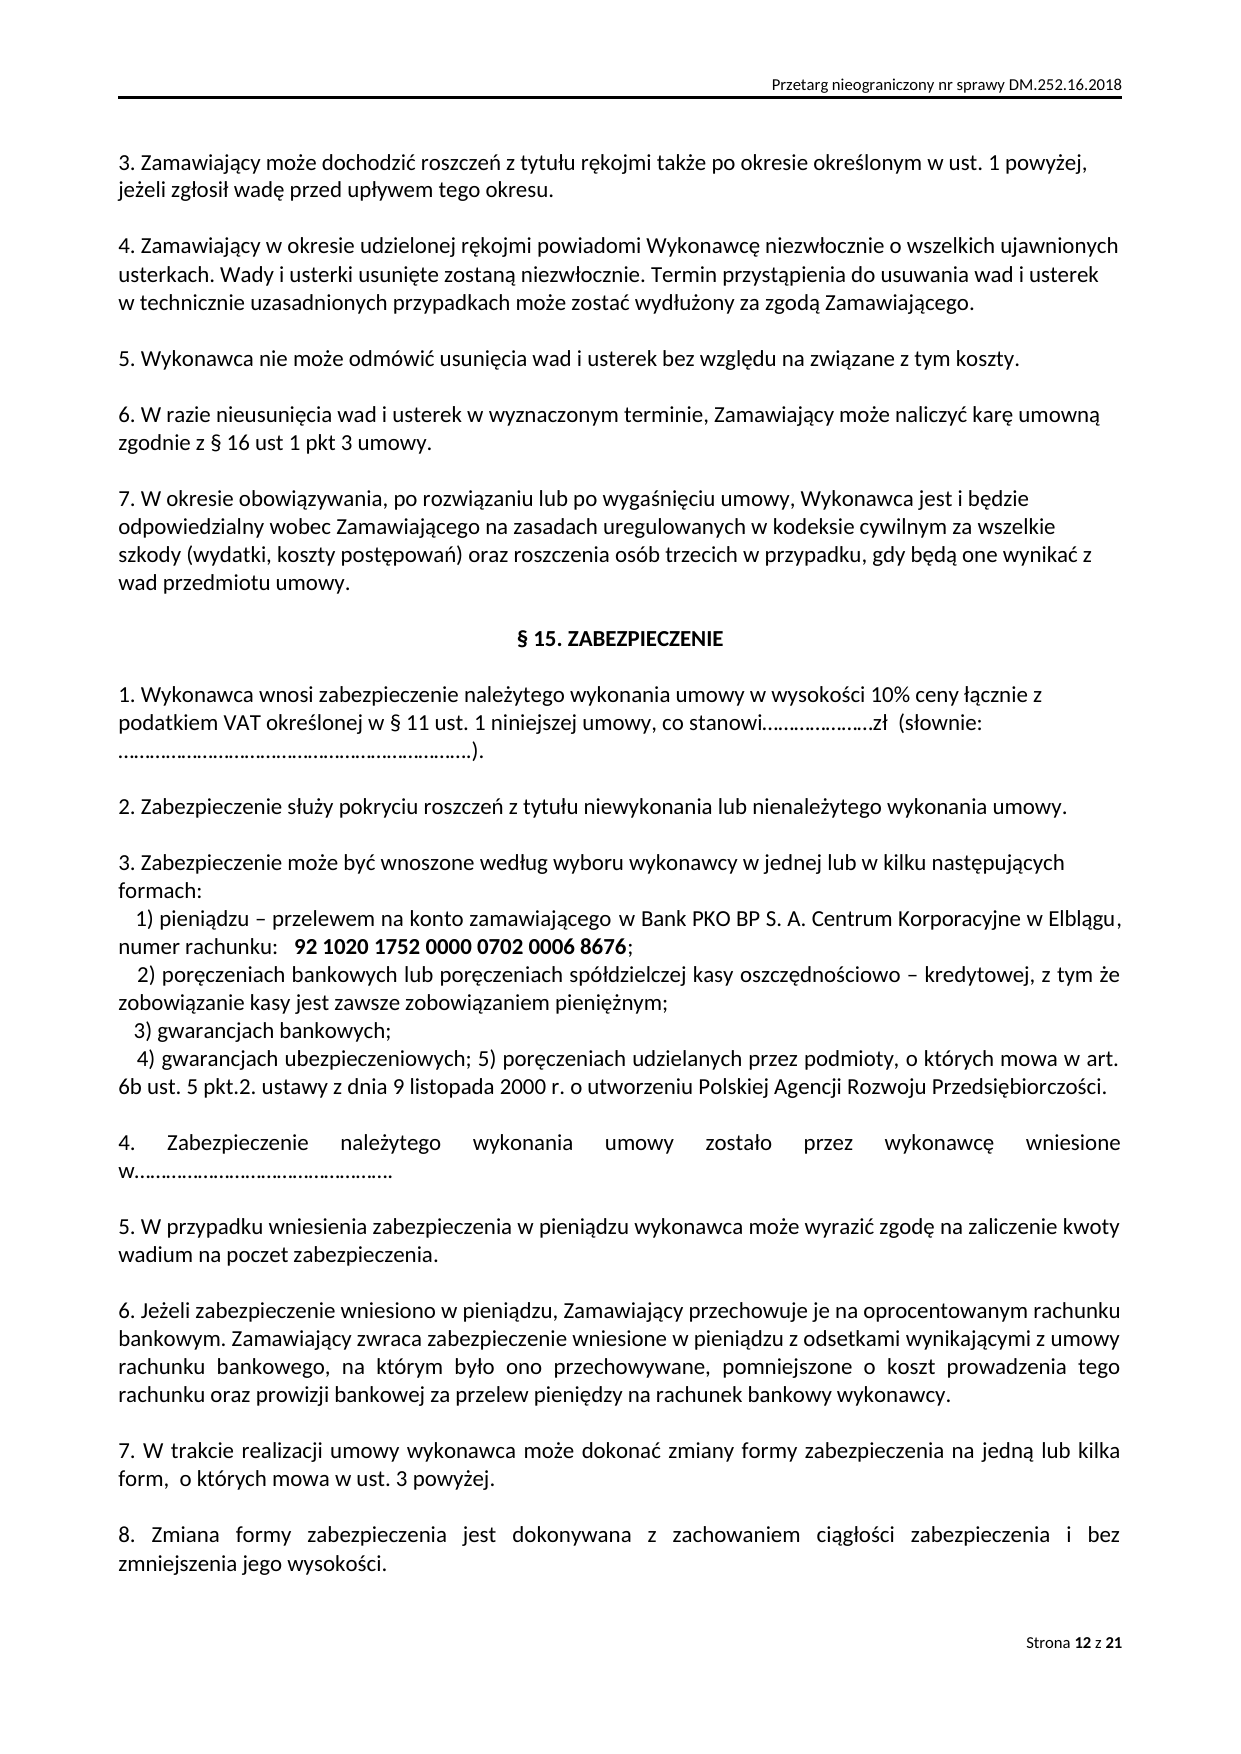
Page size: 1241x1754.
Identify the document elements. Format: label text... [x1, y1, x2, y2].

text 6. Jeżeli zabezpieczenie wniesiono w pieniądzu, Zamawiający przechowuje je na oprocentowanym rachunku bankowym. Zamawiający zwraca zabezpieczenie wniesione w pieniądzu z odsetkami wynikającymi z umowy rachunku bankowego, na którym było ono przechowywane, pomniejszone o koszt prowadzenia tego rachunku oraz prowizji bankowej za przelew pieniędzy na rachunek bankowy wykonawcy. [118, 1296, 1122, 1408]
text 3. Zamawiający może dochodzić roszczeń z tytułu rękojmi także po okresie określonym w ust. 1 powyżej, jeżeli zgłosił wadę przed upływem tego okresu. [118, 148, 1122, 204]
text 1. Wykonawca wnosi zabezpieczenie należytego wykonania umowy w wysokości 10% ceny łącznie z podatkiem VAT określonej w § 11 ust. 1 niniejszej umowy, co stanowi…………………zł (słownie: ………………………………………………………….). [118, 680, 1122, 764]
text 4) gwarancjach ubezpieczeniowych; 5) poręczeniach udzielanych przez podmioty, o których mowa w art. 6b ust. 5 pkt.2. ustawy z dnia 9 listopada 2000 r. o utworzeniu Polskiej Agencji Rozwoju Przedsiębiorczości. [118, 1044, 1122, 1100]
text § 15. ZABEZPIECZENIE [118, 624, 1122, 652]
text 6. W razie nieusunięcia wad i usterek w wyznaczonym terminie, Zamawiający może naliczyć karę umowną zgodnie z § 16 ust 1 pkt 3 umowy. [118, 400, 1122, 456]
text 5. W przypadku wniesienia zabezpieczenia w pieniądzu wykonawca może wyrazić zgodę na zaliczenie kwoty wadium na poczet zabezpieczenia. [118, 1212, 1122, 1268]
text 4. Zamawiający w okresie udzielonej rękojmi powiadomi Wykonawcę niezwłocznie o wszelkich ujawnionych usterkach. Wady i usterki usunięte zostaną niezwłocznie. Termin przystąpienia do usuwania wad i usterek w technicznie uzasadnionych przypadkach może zostać wydłużony za zgodą Zamawiającego. [118, 232, 1122, 316]
text 2) poręczeniach bankowych lub poręczeniach spółdzielczej kasy oszczędnościowo – kredytowej, z tym że zobowiązanie kasy jest zawsze zobowiązaniem pieniężnym; [118, 960, 1122, 1016]
text 7. W trakcie realizacji umowy wykonawca może dokonać zmiany formy zabezpieczenia na jedną lub kilka form, o których mowa w ust. 3 powyżej. [118, 1437, 1122, 1493]
text 7. W okresie obowiązywania, po rozwiązaniu lub po wygaśnięciu umowy, Wykonawca jest i będzie odpowiedzialny wobec Zamawiającego na zasadach uregulowanych w kodeksie cywilnym za wszelkie szkody (wydatki, koszty postępowań) oraz roszczenia osób trzecich w przypadku, gdy będą one wynikać z wad przedmiotu umowy. [118, 484, 1122, 596]
text 2. Zabezpieczenie służy pokryciu roszczeń z tytułu niewykonania lub nienależytego wykonania umowy. [118, 792, 1122, 820]
text 3) gwarancjach bankowych; [118, 1016, 1122, 1044]
text 3. Zabezpieczenie może być wnoszone według wyboru wykonawcy w jednej lub w kilku następujących formach: [118, 848, 1122, 904]
text 1) pieniądzu – przelewem na konto zamawiającego w Bank PKO BP S. A. Centrum Korporacyjne w Elblągu, numer rachunku: 92 1020 1752 0000 0702 0006 8676; [118, 904, 1122, 960]
text 5. Wykonawca nie może odmówić usunięcia wad i usterek bez względu na związane z tym koszty. [118, 344, 1122, 372]
text 8. Zmiana formy zabezpieczenia jest dokonywana z zachowaniem ciągłości zabezpieczenia i bez zmniejszenia jego wysokości. [118, 1521, 1122, 1577]
text 4. Zabezpieczenie należytego wykonania umowy zostało przez wykonawcę wniesione w…………………………………………. [118, 1128, 1122, 1184]
